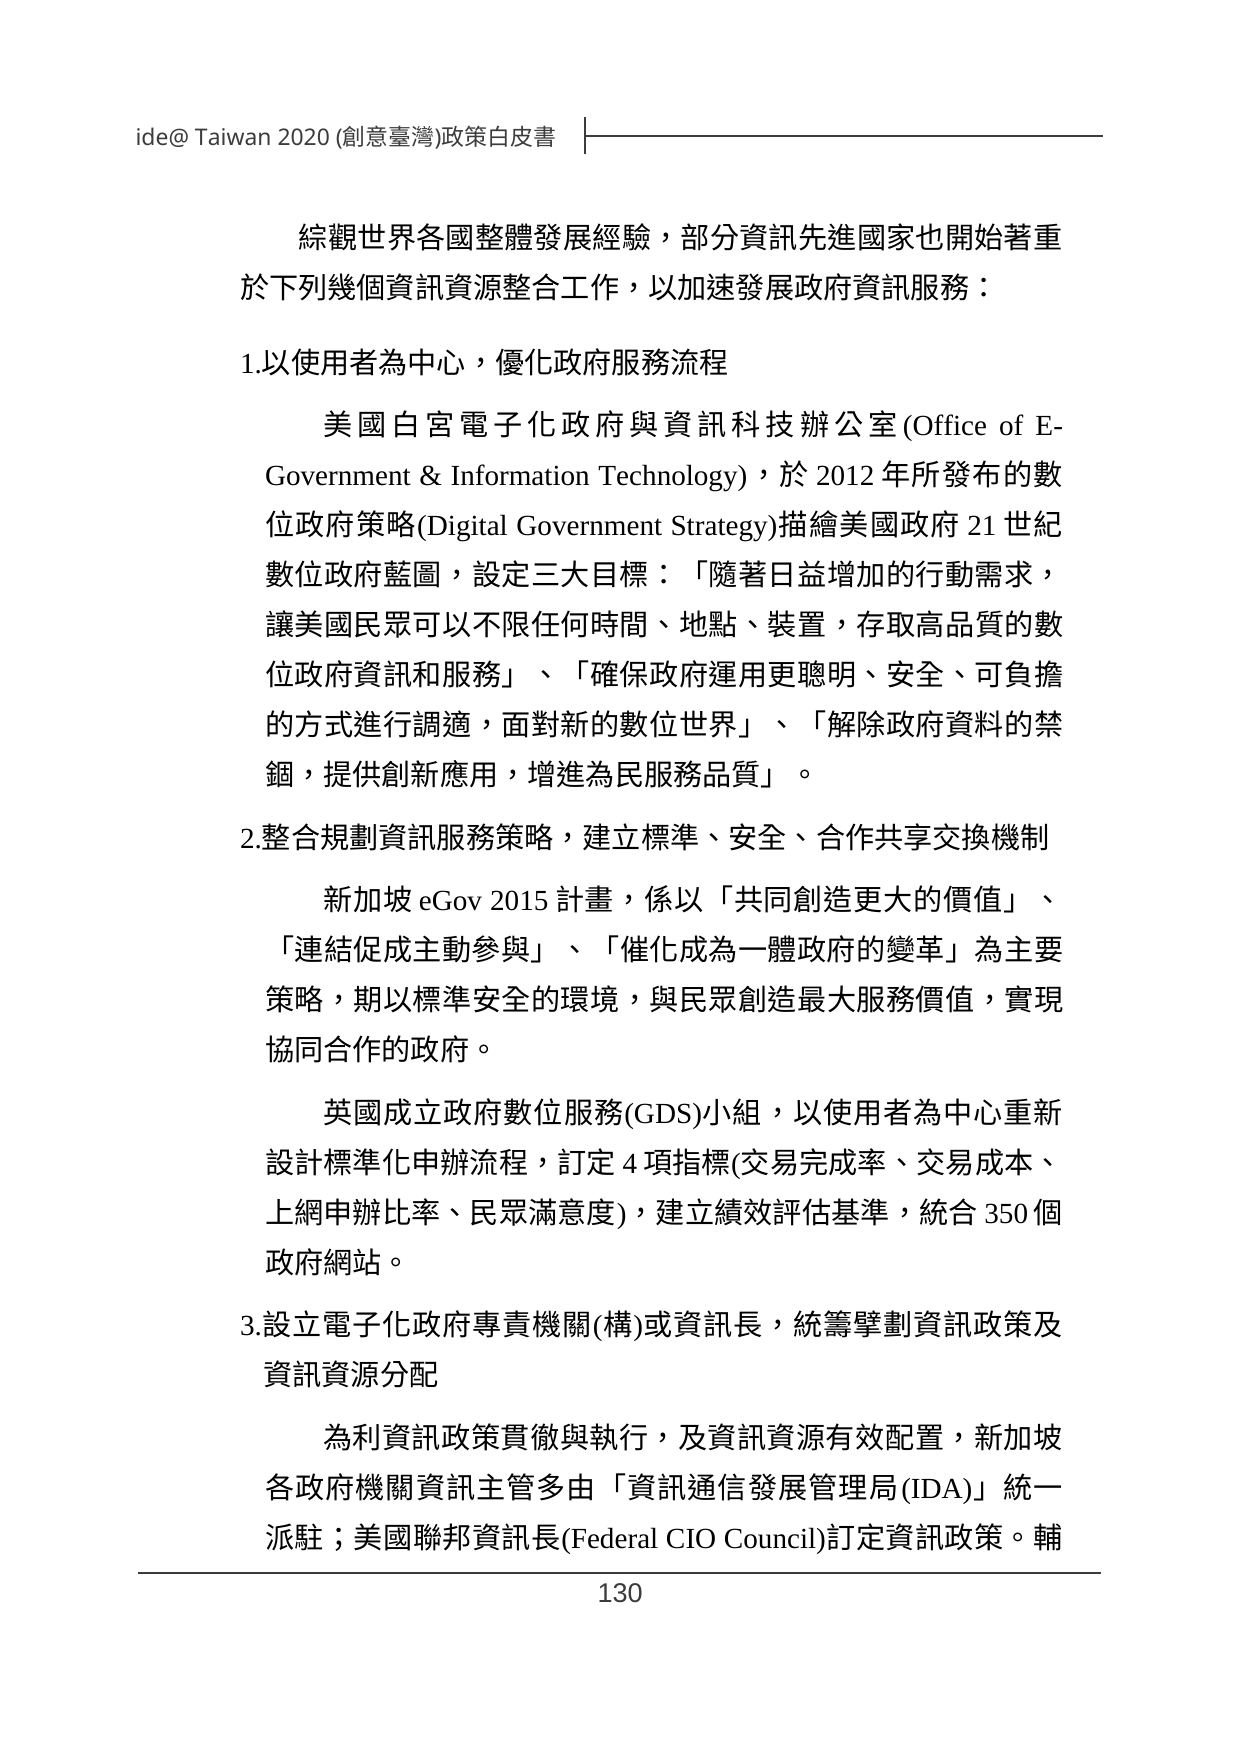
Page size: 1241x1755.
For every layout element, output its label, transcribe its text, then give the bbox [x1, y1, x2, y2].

text 英國成立政府數位服務(GDS)小組，以使用者為中心重新設計標準化申辦流程，訂定4項指標(交易完成率、交易成本、上網申辦比率、民眾滿意度)，建立績效評估基準，統合350個政府網站。 [265, 1082, 1063, 1282]
text 1.以使用者為中心，優化政府服務流程 [240, 332, 1063, 382]
text 新加坡eGov 2015計畫，係以「共同創造更大的價值」、「連結促成主動參與」、「催化成為一體政府的變革」為主要策略，期以標準安全的環境，與民眾創造最大服務價值，實現協同合作的政府。 [265, 869, 1063, 1069]
text 為利資訊政策貫徹與執行，及資訊資源有效配置，新加坡各政府機關資訊主管多由「資訊通信發展管理局(IDA)」統一派駐；美國聯邦資訊長(Federal CIO Council)訂定資訊政策。輔以公共事務總署(GSA)統籌推動，及預算與管理局(OMB)資源分配，以建構資訊政策執行鐵三角。爰專責組織明確，促使美、新兩國長期在國際電子化政府排名(例如WEF所公布之調查)高居領先地位。 [265, 1407, 1063, 1557]
text 美國白宮電子化政府與資訊科技辦公室(Office of E-Government & Information Technology)，於2012年所發布的數位政府策略(Digital Government Strategy)描繪美國政府21世紀數位政府藍圖，設定三大目標：「隨著日益增加的行動需求，讓美國民眾可以不限任何時間、地點、裝置，存取高品質的數位政府資訊和服務」、「確保政府運用更聰明、安全、可負擔的方式進行調適，面對新的數位世界」、「解除政府資料的禁錮，提供創新應用，增進為民服務品質」。 [265, 394, 1063, 794]
text 2.整合規劃資訊服務策略，建立標準、安全、合作共享交換機制 [240, 807, 1063, 857]
text 綜觀世界各國整體發展經驗，部分資訊先進國家也開始著重於下列幾個資訊資源整合工作，以加速發展政府資訊服務： [240, 207, 1063, 307]
text 3.設立電子化政府專責機關(構)或資訊長，統籌擘劃資訊政策及資訊資源分配 [240, 1294, 1063, 1394]
